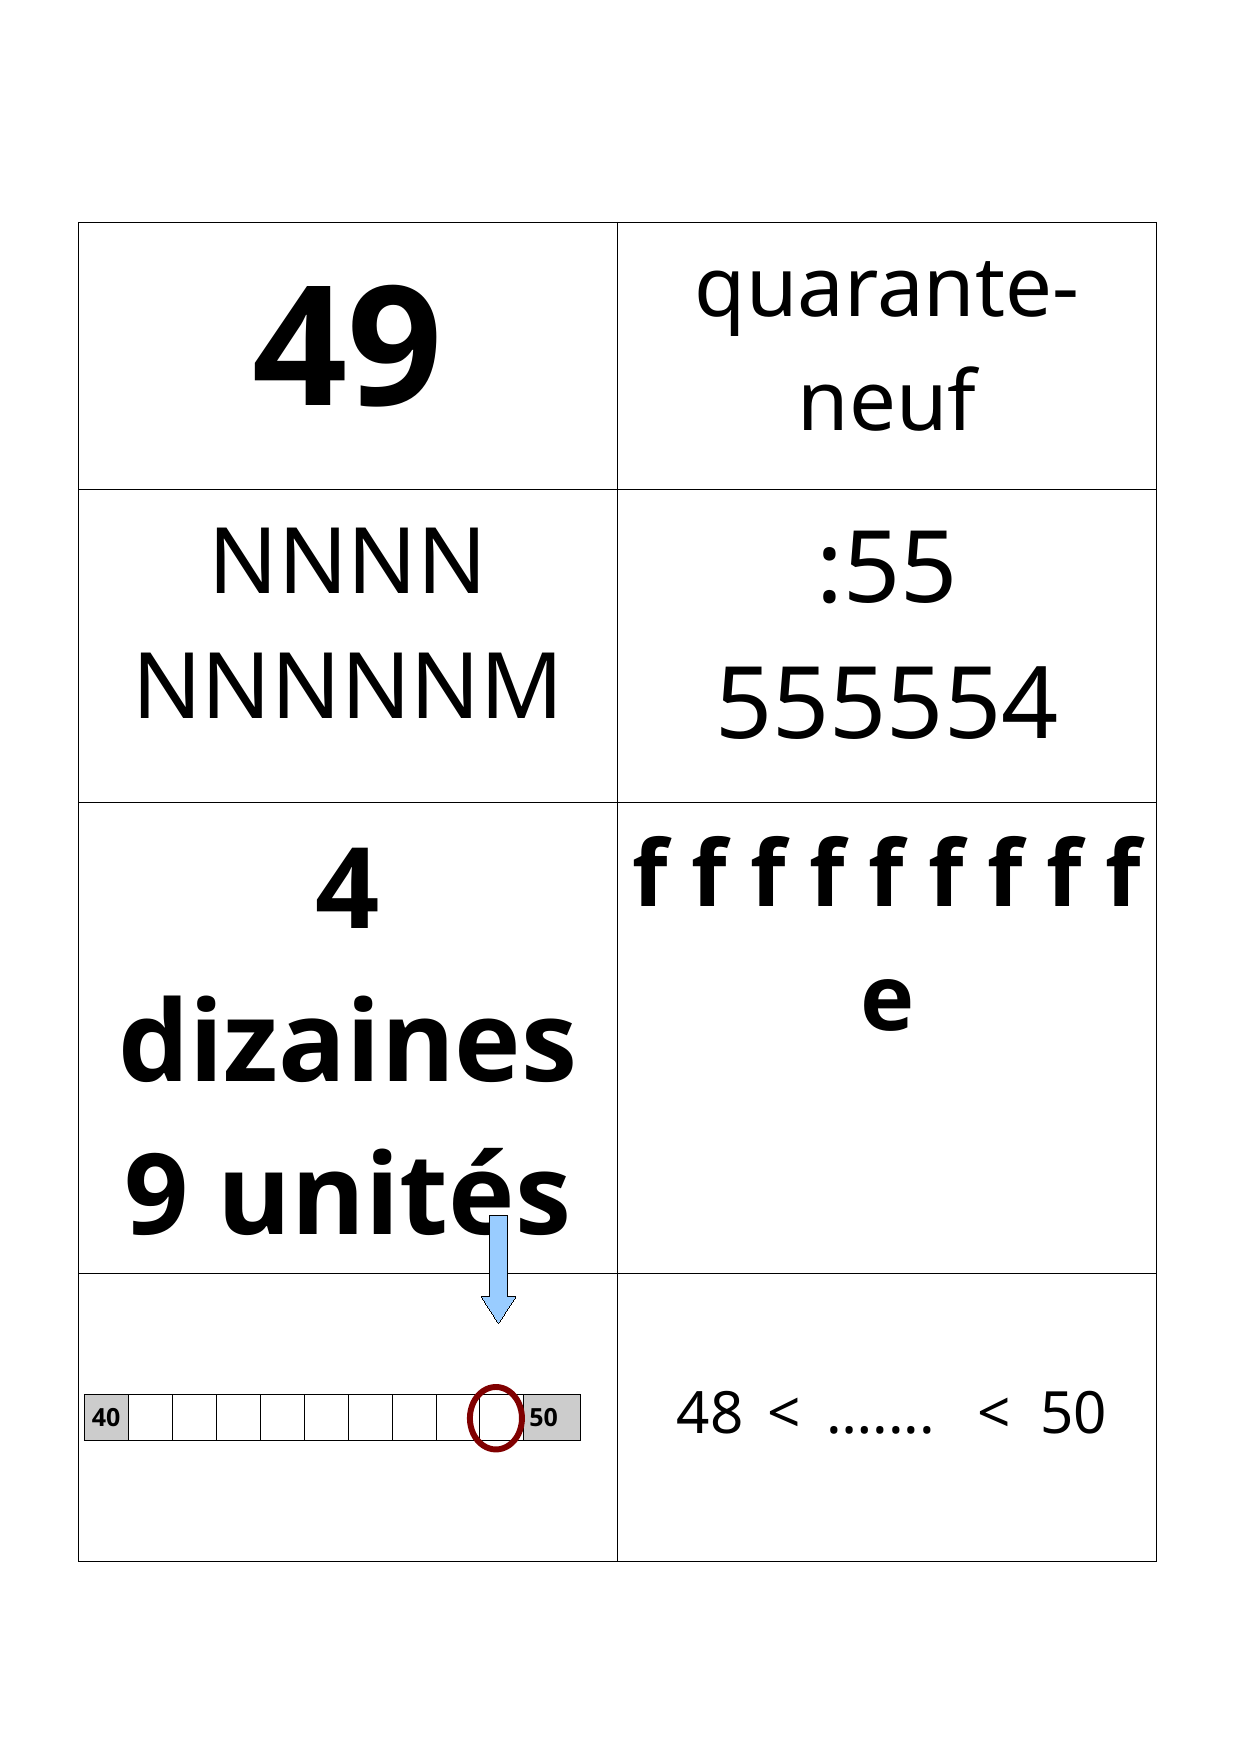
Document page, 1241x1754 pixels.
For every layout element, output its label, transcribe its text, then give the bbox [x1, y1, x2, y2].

table_header 48 [658, 1365, 762, 1456]
table_header [437, 1395, 473, 1440]
table_header ….... [821, 1365, 971, 1456]
table_header [393, 1395, 436, 1440]
table_cell [618, 1274, 1156, 1561]
table_cell f f f f f f f f f e [618, 803, 1156, 1273]
table_header 50 [1018, 1365, 1128, 1456]
table_header [129, 1395, 172, 1440]
table_header [518, 1395, 523, 1403]
table_header [305, 1395, 348, 1440]
table_cell :55 555554 [618, 490, 1156, 802]
table_header 50 [524, 1395, 580, 1440]
table_header [349, 1395, 392, 1440]
table_header [261, 1395, 304, 1440]
table_cell 4 dizaines 9 unités [79, 803, 617, 1273]
table_cell [79, 1274, 617, 1561]
table_header 40 [85, 1395, 128, 1440]
table_header < [762, 1365, 821, 1456]
table_header [473, 1401, 479, 1436]
table_header < [971, 1365, 1018, 1456]
table_header [480, 1395, 518, 1440]
table_header [173, 1395, 216, 1440]
table_header 49 [79, 223, 617, 489]
table_header quarante-neuf [618, 223, 1156, 489]
table_header [217, 1395, 260, 1440]
table_cell NNNN NNNNNM [79, 490, 617, 802]
